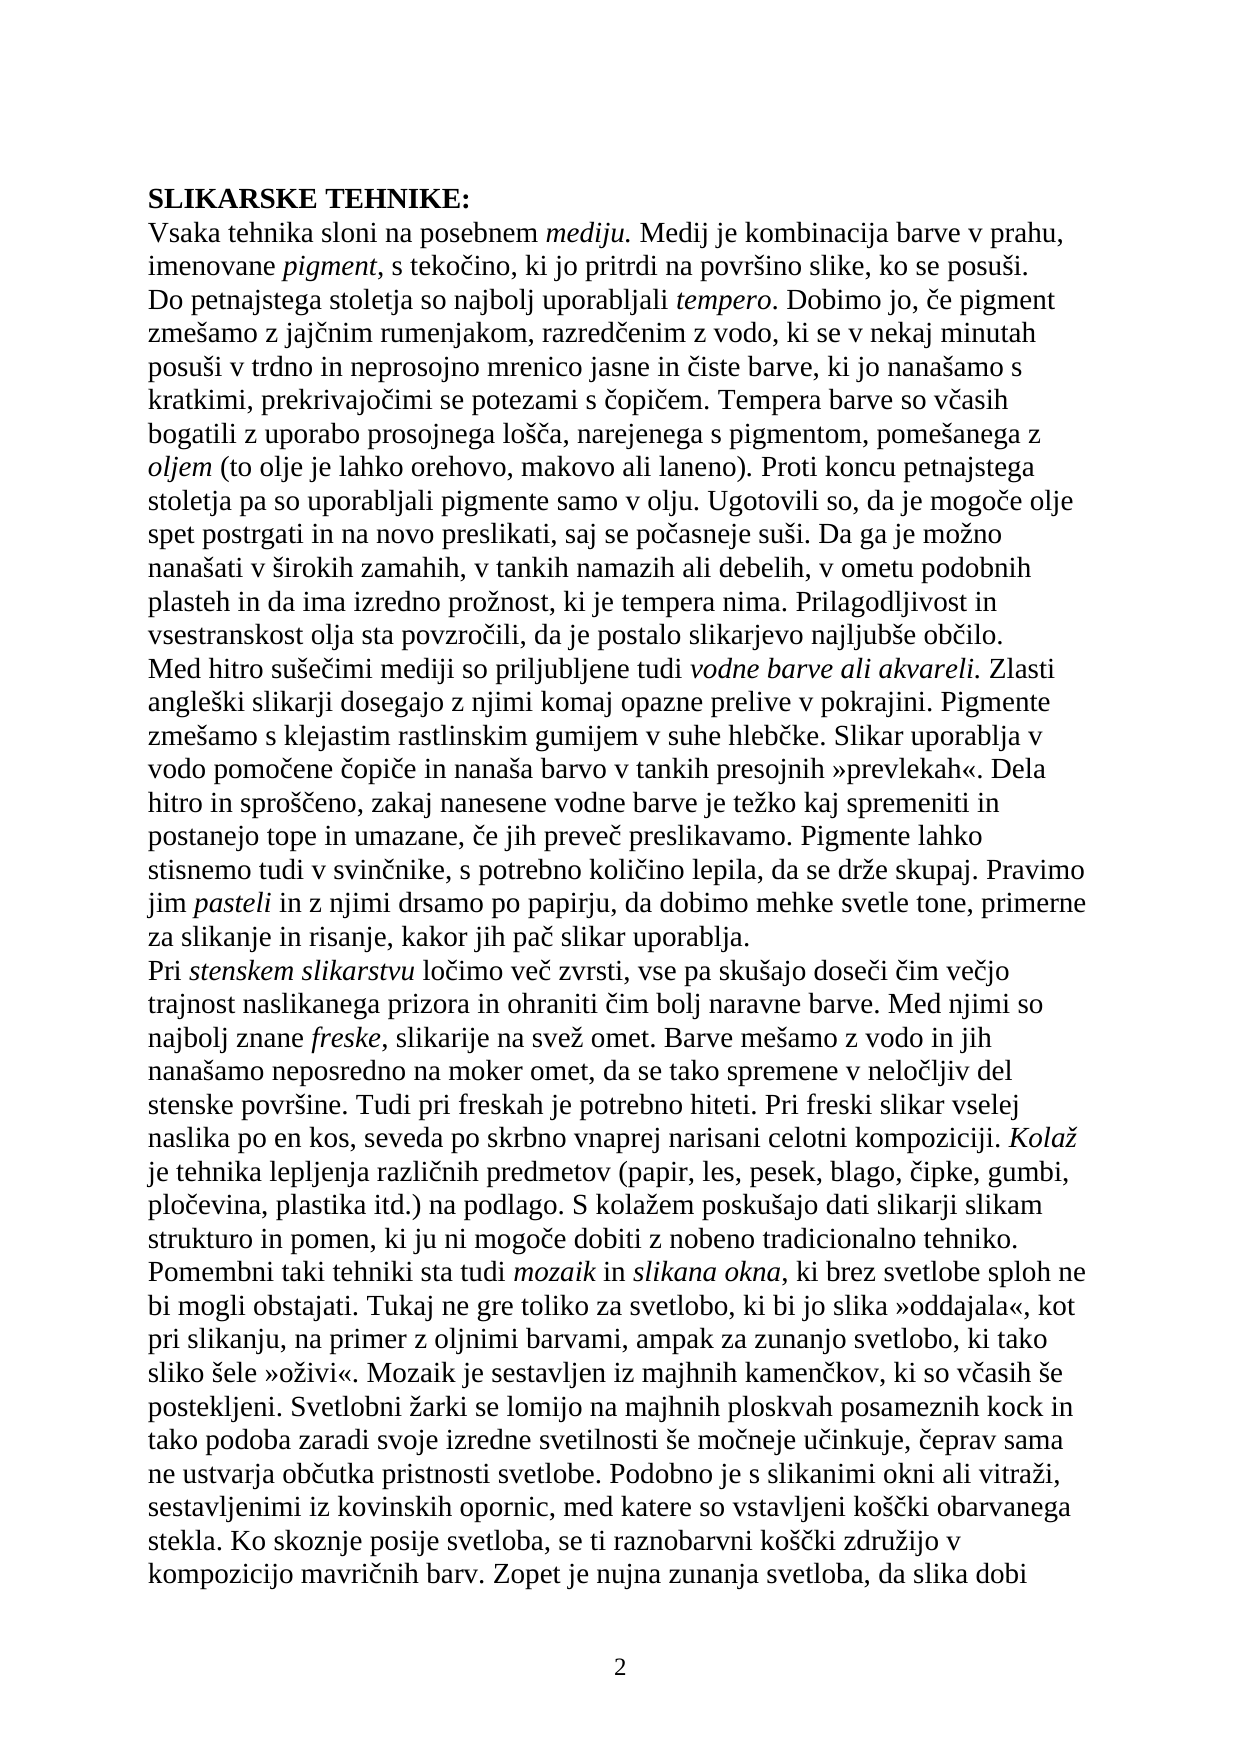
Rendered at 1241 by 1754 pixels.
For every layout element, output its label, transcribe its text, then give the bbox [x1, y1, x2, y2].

text Slikarske tehnike: [148, 181, 1093, 215]
text Pri stenskem slikarstvu ločimo več zvrsti, vse pa skušajo doseči čim večjo trajnost naslikanega prizora in ohraniti čim bolj naravne barve. Med njimi so najbolj znane freske, slikarije na svež omet. Barve mešamo z vodo in jih nanašamo neposredno na moker omet, da se tako spremene v neločljiv del stenske površine. Tudi pri freskah je potrebno hiteti. Pri freski slikar vselej naslika po en kos, seveda po skrbno vnaprej narisani celotni kompoziciji. Kolaž je tehnika lepljenja različnih predmetov (papir, les, pesek, blago, čipke, gumbi, pločevina, plastika itd.) na podlago. S kolažem poskušajo dati slikarji slikam strukturo in pomen, ki ju ni mogoče dobiti z nobeno tradicionalno tehniko. Pomembni taki tehniki sta tudi mozaik in slikana okna, ki brez svetlobe sploh ne bi mogli obstajati. Tukaj ne gre toliko za svetlobo, ki bi jo slika »oddajala«, kot pri slikanju, na primer z oljnimi barvami, ampak za zunanjo svetlobo, ki tako sliko šele »oživi«. Mozaik je sestavljen iz majhnih kamenčkov, ki so včasih še postekljeni. Svetlobni žarki se lomijo na majhnih ploskvah posameznih kock in tako podoba zaradi svoje izredne svetilnosti še močneje učinkuje, čeprav sama ne ustvarja občutka pristnosti svetlobe. Podobno je s slikanimi okni ali vitraži, sestavljenimi iz kovinskih opornic, med katere so vstavljeni koščki obarvanega stekla. Ko skoznje posije svetloba, se ti raznobarvni koščki združijo v kompozicijo mavričnih barv. Zopet je nujna zunanja svetloba, da slika dobi [148, 953, 1093, 1590]
text Med hitro sušečimi mediji so priljubljene tudi vodne barve ali akvareli. Zlasti angleški slikarji dosegajo z njimi komaj opazne prelive v pokrajini. Pigmente zmešamo s klejastim rastlinskim gumijem v suhe hlebčke. Slikar uporablja v vodo pomočene čopiče in nanaša barvo v tankih presojnih »prevlekah«. Dela hitro in sproščeno, zakaj nanesene vodne barve je težko kaj spremeniti in postanejo tope in umazane, če jih preveč preslikavamo. Pigmente lahko stisnemo tudi v svinčnike, s potrebno količino lepila, da se drže skupaj. Pravimo jim pasteli in z njimi drsamo po papirju, da dobimo mehke svetle tone, primerne za slikanje in risanje, kakor jih pač slikar uporablja. [148, 651, 1093, 953]
text Do petnajstega stoletja so najbolj uporabljali tempero. Dobimo jo, če pigment zmešamo z jajčnim rumenjakom, razredčenim z vodo, ki se v nekaj minutah posuši v trdno in neprosojno mrenico jasne in čiste barve, ki jo nanašamo s kratkimi, prekrivajočimi se potezami s čopičem. Tempera barve so včasih bogatili z uporabo prosojnega lošča, narejenega s pigmentom, pomešanega z oljem (to olje je lahko orehovo, makovo ali laneno). Proti koncu petnajstega stoletja pa so uporabljali pigmente samo v olju. Ugotovili so, da je mogoče olje spet postrgati in na novo preslikati, saj se počasneje suši. Da ga je možno nanašati v širokih zamahih, v tankih namazih ali debelih, v ometu podobnih plasteh in da ima izredno prožnost, ki je tempera nima. Prilagodljivost in vsestranskost olja sta povzročili, da je postalo slikarjevo najljubše občilo. [148, 282, 1093, 651]
subtitle Vsaka tehnika sloni na posebnem mediju. Medij je kombinacija barve v prahu, imenovane pigment, s tekočino, ki jo pritrdi na površino slike, ko se posuši. [148, 215, 1093, 282]
